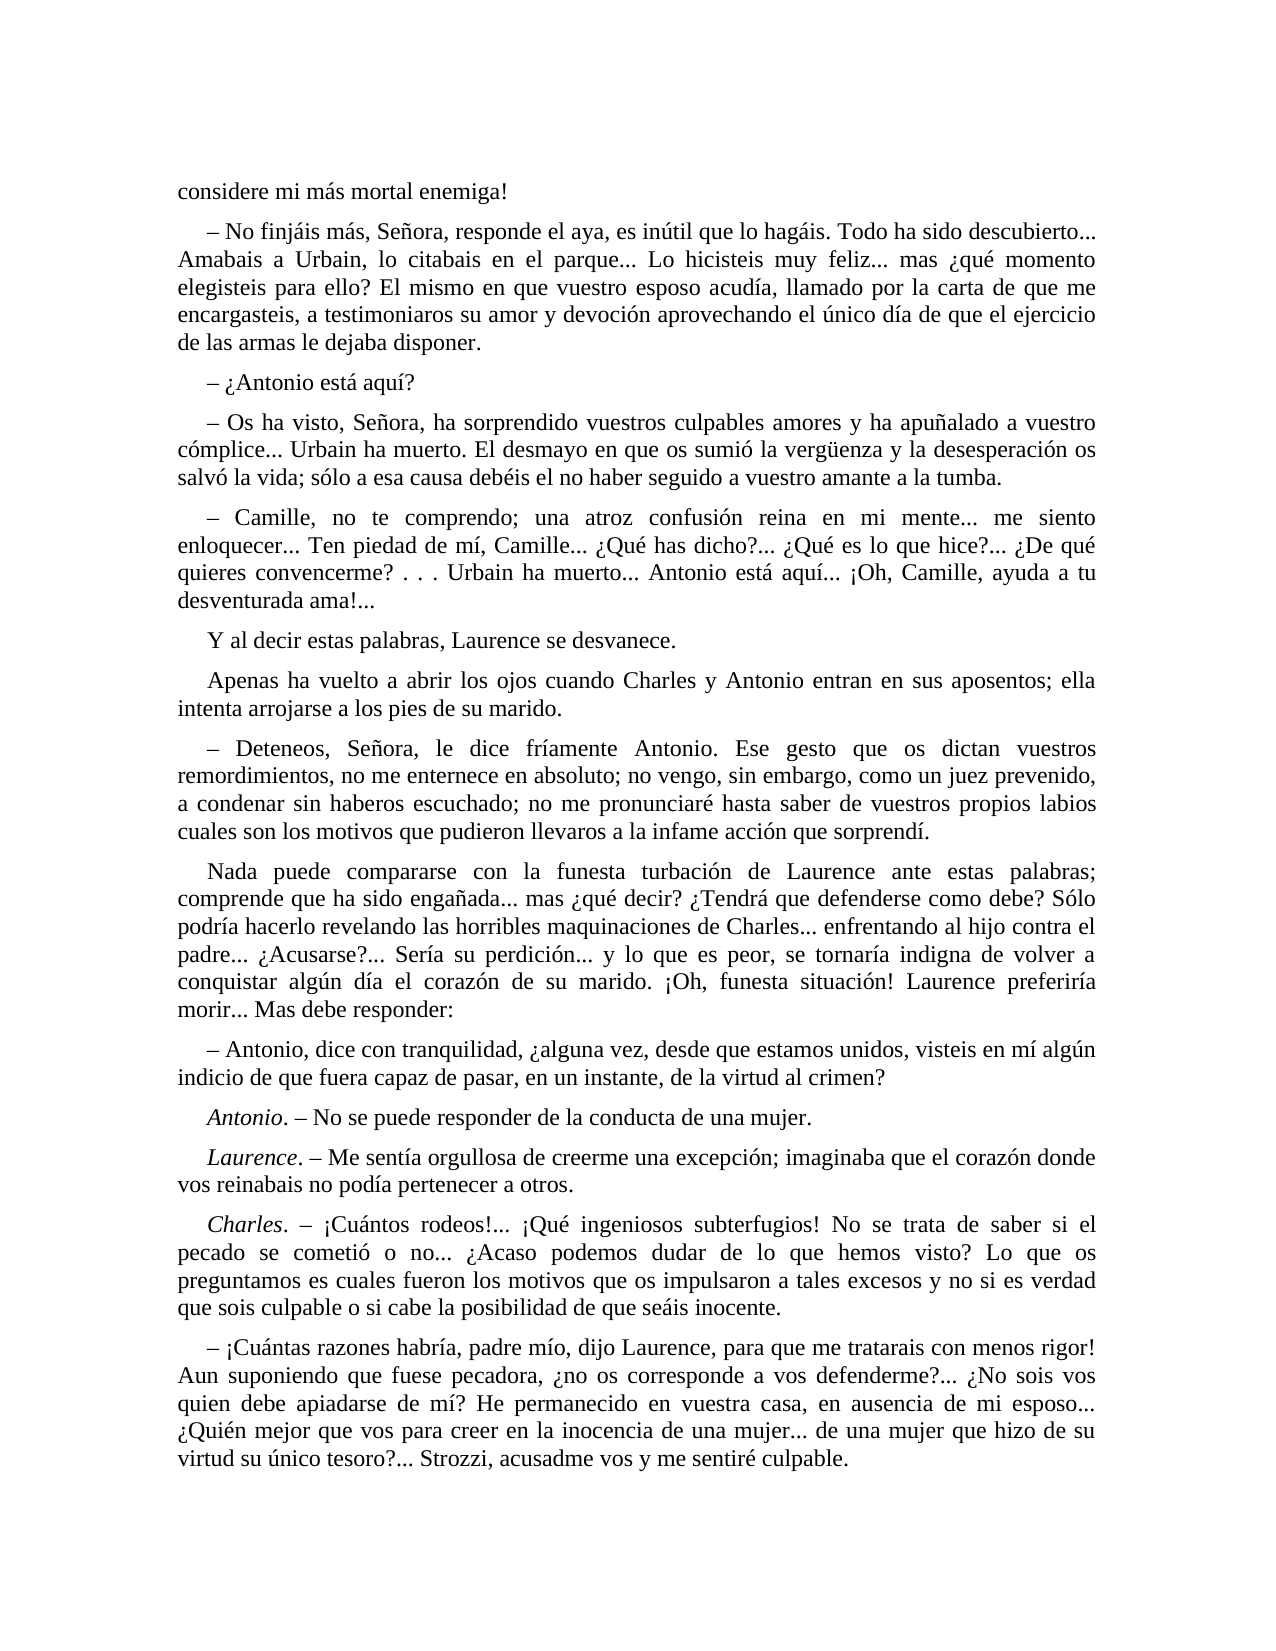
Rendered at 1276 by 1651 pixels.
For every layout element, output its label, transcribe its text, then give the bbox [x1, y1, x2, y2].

text – ¡Cuántas razones habría, padre mío, dijo Laurence, para que me tratarais con menos rigor! Aun suponiendo que fuese pecadora, ¿no os corresponde a vos defenderme?... ¿No sois vos quien debe apiadarse de mí? He permanecido en vuestra casa, en ausencia de mi esposo... ¿Quién mejor que vos para creer en la inocencia de una mujer... de una mujer que hizo de su virtud su único tesoro?... Strozzi, acusadme vos y me sentiré culpable. [177, 1333, 1098, 1471]
text – Deteneos, Señora, le dice fríamente Antonio. Ese gesto que os dictan vuestros remordimientos, no me enternece en absoluto; no vengo, sin embargo, como un juez prevenido, a condenar sin haberos escuchado; no me pronunciaré hasta saber de vuestros propios labios cuales son los motivos que pudieron llevaros a la infame acción que sorprendí. [177, 734, 1098, 844]
text Laurence. – Me sentía orgullosa de creerme una excepción; imaginaba que el corazón donde vos reinabais no podía pertenecer a otros. [177, 1143, 1098, 1198]
text Nada puede compararse con la funesta turbación de Laurence ante estas palabras; comprende que ha sido engañada... mas ¿qué decir? ¿Tendrá que defenderse como debe? Sólo podría hacerlo revelando las horribles maquinaciones de Charles... enfrentando al hijo contra el padre... ¿Acusarse?... Sería su perdición... y lo que es peor, se tornaría indigna de volver a conquistar algún día el corazón de su marido. ¡Oh, funesta situación! Laurence preferiría morir... Mas debe responder: [177, 857, 1098, 1022]
text – Antonio, dice con tranquilidad, ¿alguna vez, desde que estamos unidos, visteis en mí algún indicio de que fuera capaz de pasar, en un instante, de la virtud al crimen? [177, 1035, 1098, 1090]
text Apenas ha vuelto a abrir los ojos cuando Charles y Antonio entran en sus aposentos; ella intenta arrojarse a los pies de su marido. [177, 666, 1098, 721]
text Charles. – ¡Cuántos rodeos!... ¡Qué ingeniosos subterfugios! No se trata de saber si el pecado se cometió o no... ¿Acaso podemos dudar de lo que hemos visto? Lo que os preguntamos es cuales fueron los motivos que os impulsaron a tales excesos y no si es verdad que sois culpable o si cabe la posibilidad de que seáis inocente. [177, 1211, 1098, 1321]
text – Os ha visto, Señora, ha sorprendido vuestros culpables amores y ha apuñalado a vuestro cómplice... Urbain ha muerto. El desmayo en que os sumió la vergüenza y la desesperación os salvó la vida; sólo a esa causa debéis el no haber seguido a vuestro amante a la tumba. [177, 408, 1098, 491]
text – ¿Antonio está aquí? [177, 368, 1098, 395]
text Y al decir estas palabras, Laurence se desvanece. [177, 626, 1098, 654]
text Antonio. – No se puede responder de la conducta de una mujer. [177, 1103, 1098, 1130]
text – No finjáis más, Señora, responde el aya, es inútil que lo hagáis. Todo ha sido descubierto... Amabais a Urbain, lo citabais en el parque... Lo hicisteis muy feliz... mas ¿qué momento elegisteis para ello? El mismo en que vuestro esposo acudía, llamado por la carta de que me encargasteis, a testimoniaros su amor y devoción aprovechando el único día de que el ejercicio de las armas le dejaba disponer. [177, 217, 1098, 355]
text – Camille, no te comprendo; una atroz confusión reina en mi mente... me siento enloquecer... Ten piedad de mí, Camille... ¿Qué has dicho?... ¿Qué es lo que hice?... ¿De qué quieres convencerme? . . . Urbain ha muerto... Antonio está aquí... ¡Oh, Camille, ayuda a tu desventurada ama!... [177, 503, 1098, 614]
text considere mi más mortal enemiga! [177, 177, 1098, 205]
